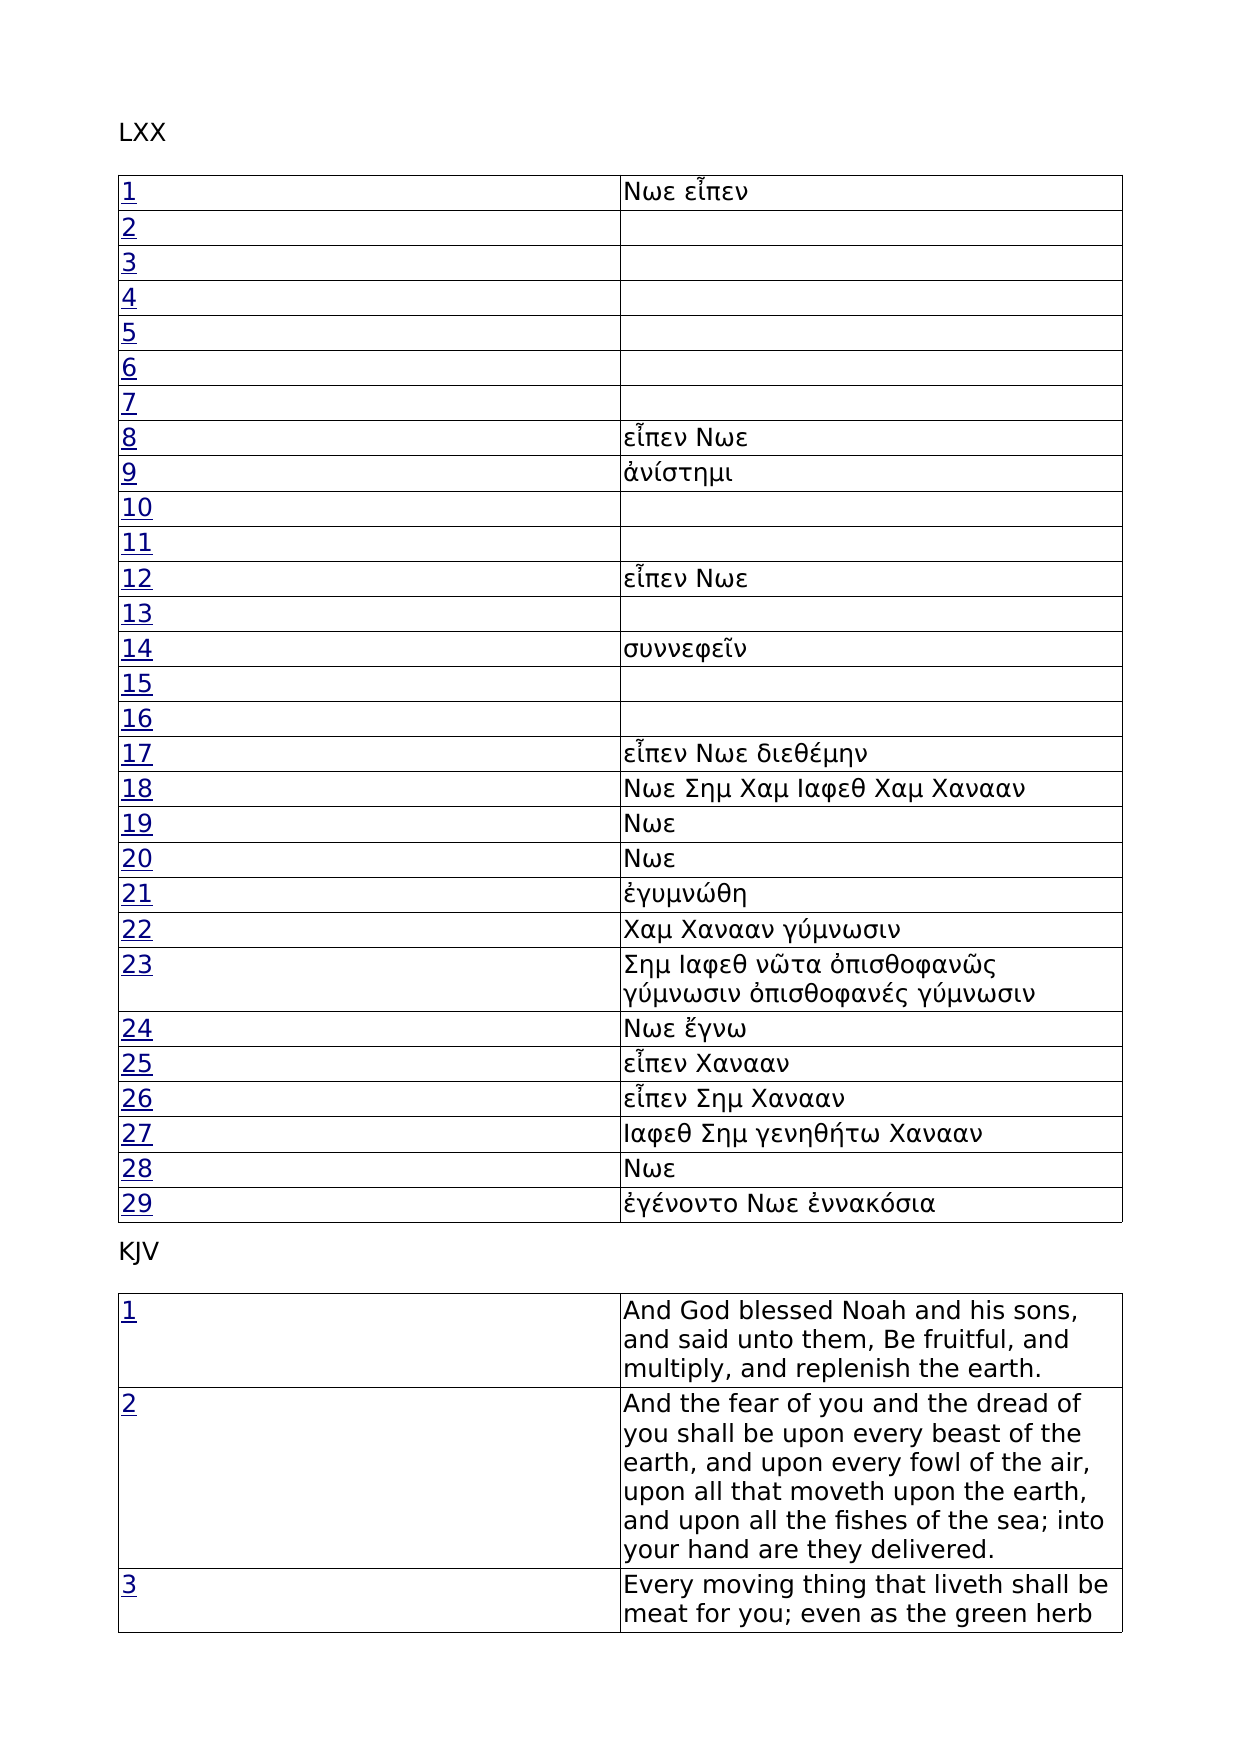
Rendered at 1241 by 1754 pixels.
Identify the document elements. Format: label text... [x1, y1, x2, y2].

table_cell [621, 492, 1122, 526]
table_cell συννεφεῖν [621, 632, 1122, 666]
table_cell 10 [119, 492, 620, 526]
table_cell Χαμ Χανααν γύμνωσιν [621, 913, 1122, 947]
table_cell 26 [119, 1082, 620, 1116]
table_cell 11 [119, 527, 620, 561]
table_cell 3 [119, 1569, 620, 1632]
table_cell 23 [119, 948, 620, 1011]
table_cell Every moving thing that liveth shall be meat for you; even as the green herb [621, 1569, 1122, 1632]
table_cell εἶπεν Νωε [621, 562, 1122, 596]
table_cell [621, 351, 1122, 385]
table_cell 6 [119, 351, 620, 385]
table_cell Νωε ἔγνω [621, 1012, 1122, 1046]
table_cell 28 [119, 1153, 620, 1187]
table_cell 21 [119, 878, 620, 912]
table_cell 9 [119, 456, 620, 491]
table_header Νωε εἶπεν [621, 176, 1122, 210]
table_cell Νωε Σημ Χαμ Ιαφεθ Χαμ Χανααν [621, 772, 1122, 806]
table_cell [621, 246, 1122, 280]
table_cell [621, 386, 1122, 420]
table_header 1 [119, 176, 620, 210]
table_cell ἐγένοντο Νωε ἐννακόσια [621, 1188, 1122, 1222]
table_cell εἶπεν Χανααν [621, 1047, 1122, 1081]
table_cell 27 [119, 1117, 620, 1152]
table_cell Ιαφεθ Σημ γενηθήτω Χανααν [621, 1117, 1122, 1152]
table_cell [621, 527, 1122, 561]
table_cell Σημ Ιαφεθ νῶτα ὀπισθοφανῶς γύμνωσιν ὀπισθοφανές γύμνωσιν [621, 948, 1122, 1011]
table_cell ἐγυμνώθη [621, 878, 1122, 912]
table_cell [621, 281, 1122, 315]
table_cell [621, 667, 1122, 701]
table_cell 2 [119, 211, 620, 245]
table_cell ἀνίστημι [621, 456, 1122, 491]
table_cell 5 [119, 316, 620, 350]
table_cell Νωε [621, 1153, 1122, 1187]
table_cell 4 [119, 281, 620, 315]
table_cell εἶπεν Νωε διεθέμην [621, 737, 1122, 771]
table_cell 16 [119, 702, 620, 736]
table_header And God blessed Noah and his sons, and said unto them, Be fruitful, and multiply, and replenish the earth. [621, 1294, 1122, 1387]
table_header 1 [119, 1294, 620, 1387]
text KJV [118, 1237, 1122, 1266]
table_cell 14 [119, 632, 620, 666]
table_cell [621, 702, 1122, 736]
table_cell [621, 316, 1122, 350]
table_cell [621, 211, 1122, 245]
table_cell εἶπεν Σημ Χανααν [621, 1082, 1122, 1116]
table_cell 15 [119, 667, 620, 701]
table_cell 22 [119, 913, 620, 947]
table_cell 8 [119, 421, 620, 455]
table_cell 2 [119, 1388, 620, 1567]
table_cell Νωε [621, 843, 1122, 877]
table_cell 7 [119, 386, 620, 420]
table_cell 24 [119, 1012, 620, 1046]
text LXX [118, 118, 1122, 147]
table_cell Νωε [621, 807, 1122, 842]
table_cell 29 [119, 1188, 620, 1222]
table_cell 3 [119, 246, 620, 280]
table_cell εἶπεν Νωε [621, 421, 1122, 455]
table_cell 25 [119, 1047, 620, 1081]
table_cell And the fear of you and the dread of you shall be upon every beast of the earth, and upon every fowl of the air, upon all that moveth upon the earth, and upon all the fishes of the sea; into your hand are they delivered. [621, 1388, 1122, 1567]
table_cell 20 [119, 843, 620, 877]
table_cell 19 [119, 807, 620, 842]
table_cell 13 [119, 597, 620, 631]
table_cell 18 [119, 772, 620, 806]
table_cell 12 [119, 562, 620, 596]
table_cell [621, 597, 1122, 631]
table_cell 17 [119, 737, 620, 771]
